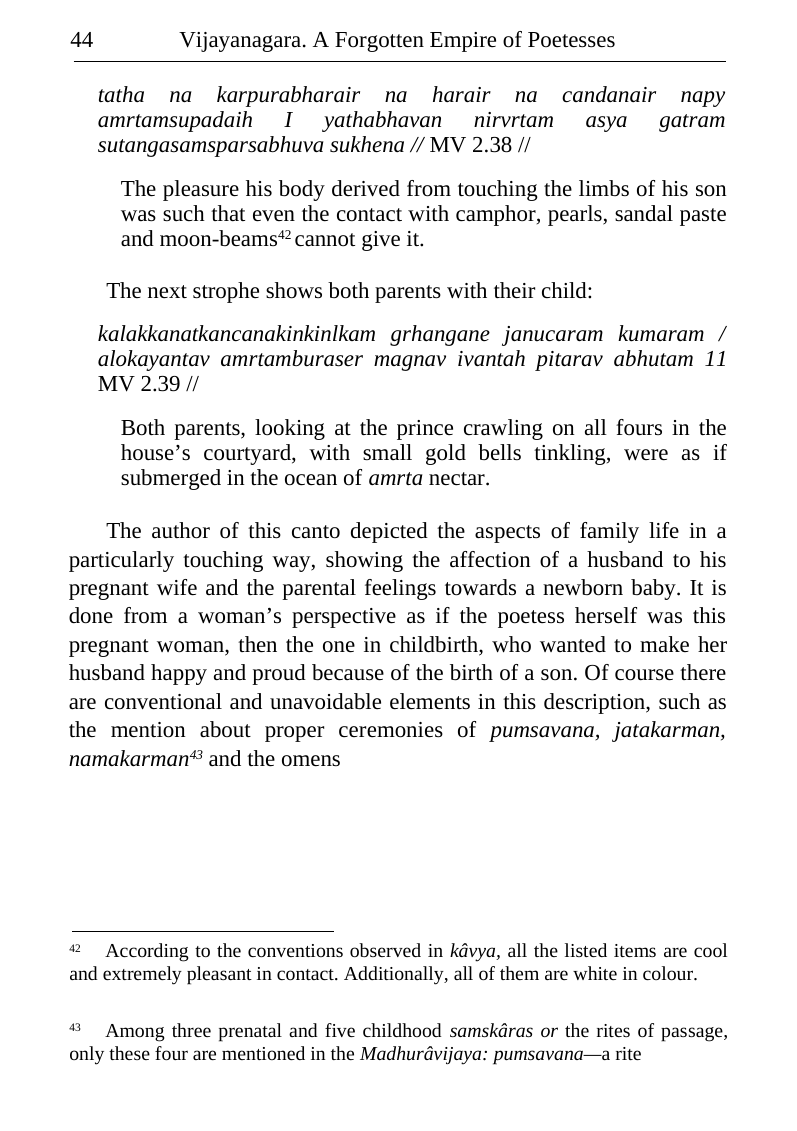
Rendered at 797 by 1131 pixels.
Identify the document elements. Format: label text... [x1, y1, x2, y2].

text tatha na karpurabharair na harair na candanair napy amrtamsupadaih I yathabhavan nirvrtam asya gatram sutangasamsparsabhuva sukhena // MV 2.38 // [98, 83, 728, 157]
text 44 [70, 26, 106, 53]
text The author of this canto depicted the aspects of family life in a particularly touching way, showing the affection of a husband to his pregnant wife and the parental feelings towards a newborn baby. It is done from a woman’s perspective as if the poetess herself was this pregnant woman, then the one in childbirth, who wanted to make her husband happy and proud because of the birth of a son. Of course there are conventional and unavoidable elements in this description, such as the mention about proper cer­emonies of pumsavana, jatakarman, namakarman43 and the omens [68, 517, 728, 771]
text Both parents, looking at the prince crawling on all fours in the house’s courtyard, with small gold bells tinkling, were as if submerged in the ocean of amrta nectar. [121, 415, 728, 490]
text The next strophe shows both parents with their child: [68, 278, 728, 303]
text The pleasure his body derived from touching the limbs of his son was such that even the contact with camphor, pearls, sandal paste and moon-beams42 cannot give it. [121, 176, 728, 251]
text Vijayanagara. A Forgotten Empire of Poetesses [179, 26, 621, 53]
text 42 According to the conventions observed in kâvya, all the listed items are cool and extremely pleasant in contact. Additionally, all of them are white in colour. [69, 939, 728, 985]
text 43 Among three prenatal and five childhood samskâras or the rites of pas­sage, only these four are mentioned in the Madhurâvijaya: pumsavana—a rite [69, 1019, 728, 1064]
text kalakkanatkancanakinkinlkam grhangane janucaram kumaram / alokayantav amrtamburaser magnav ivantah pitarav abhutam 11 MV 2.39 // [98, 322, 728, 396]
